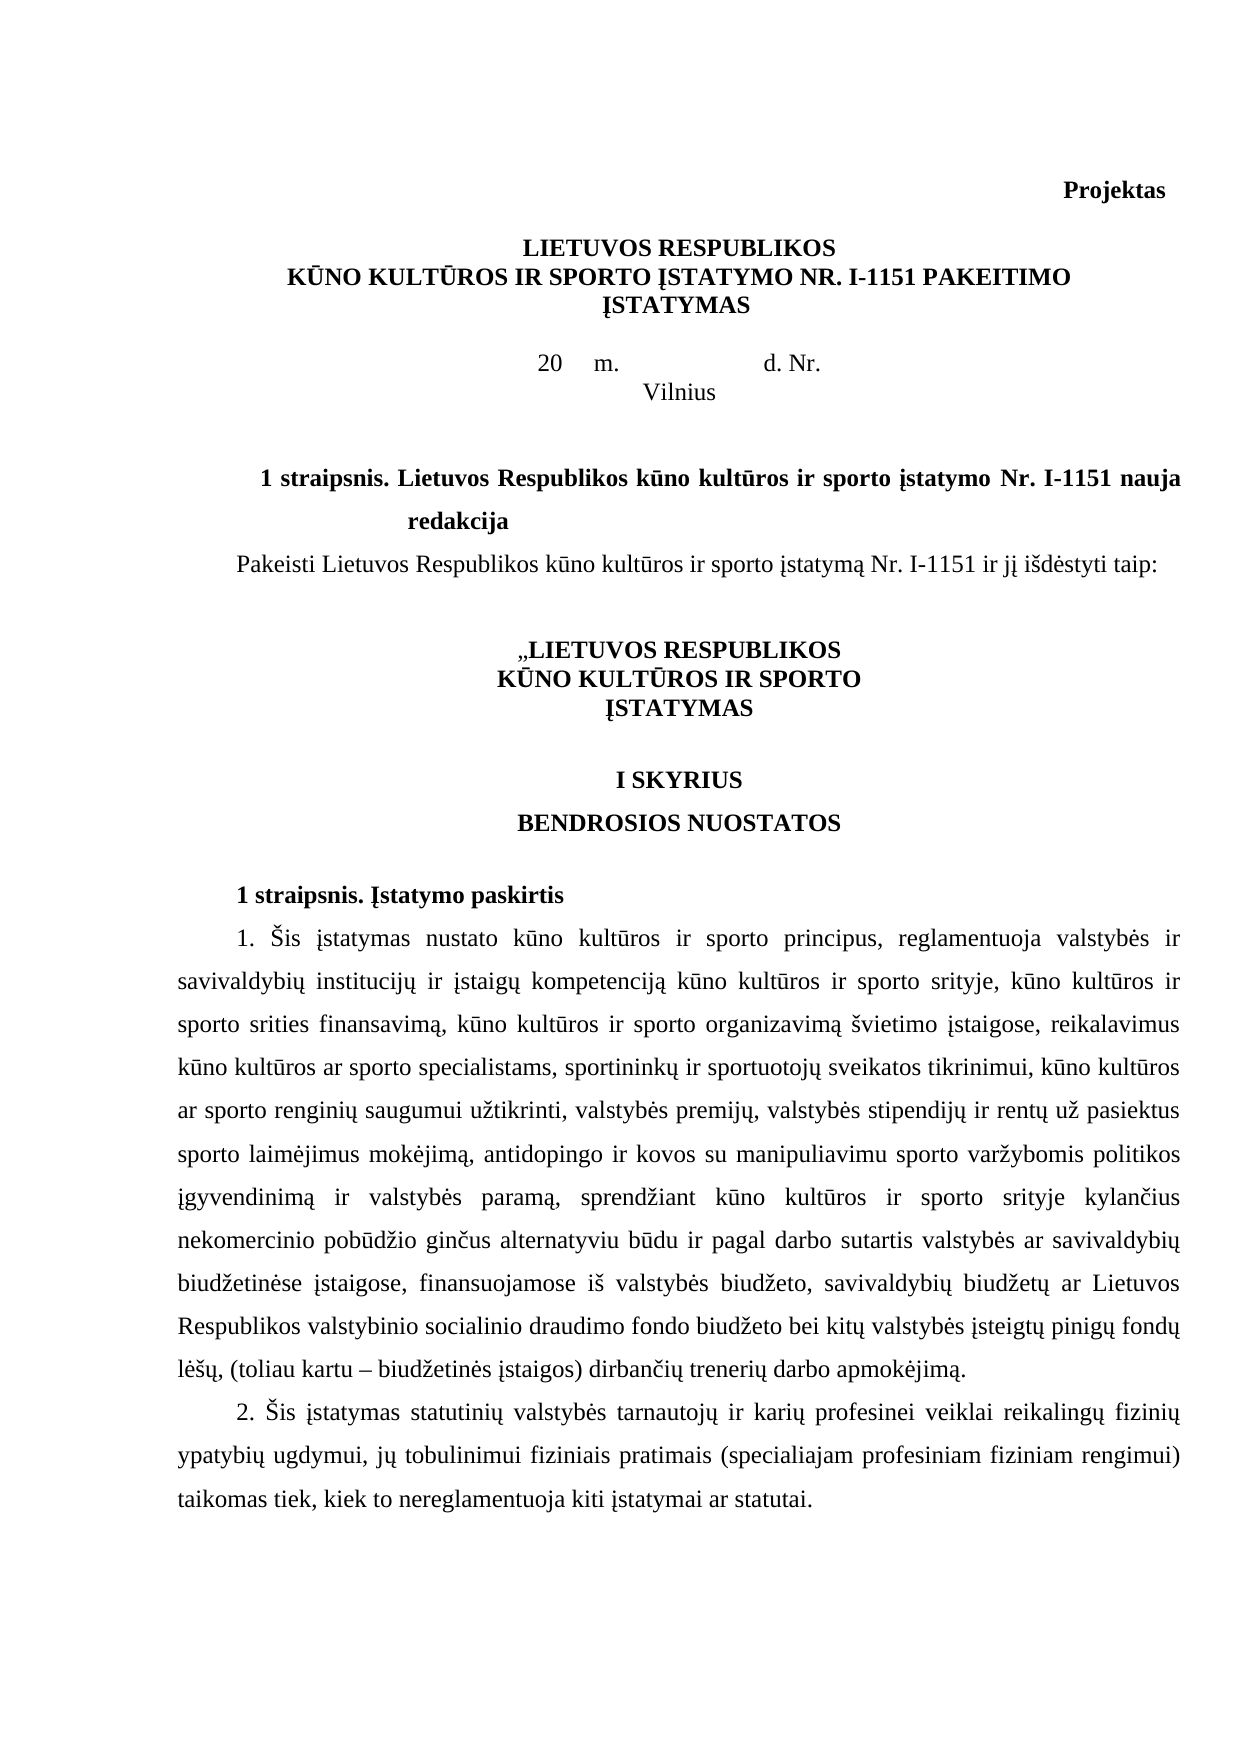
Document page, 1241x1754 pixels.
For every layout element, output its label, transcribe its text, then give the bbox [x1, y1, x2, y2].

text Vilnius [177, 377, 1181, 406]
text ĮSTATYMAS [177, 693, 1181, 722]
text 20 m. d. Nr. [177, 348, 1181, 377]
text KŪNO KULTŪROS IR SPORTO ĮSTATYMO NR. I-1151 PAKEITIMO [177, 262, 1181, 291]
text KŪNO KULTŪROS IR SPORTO [177, 664, 1181, 693]
text Pakeisti Lietuvos Respublikos kūno kultūros ir sporto įstatymą Nr. I-1151 ir jį išdėstyti taip: [177, 549, 1181, 578]
text LIETUVOS RESPUBLIKOS [177, 233, 1181, 262]
text I SKYRIUS [177, 765, 1181, 794]
text 2. Šis įstatymas statutinių valstybės tarnautojų ir karių profesinei veiklai reikalingų fizinių ypatybių ugdymui, jų tobulinimui fiziniais pratimais (specialiajam profesiniam fiziniam rengimui) taikomas tiek, kiek to nereglamentuoja kiti įstatymai ar statutai. [177, 1397, 1181, 1512]
text ĮSTATYMAS [177, 291, 1181, 319]
text „LIETUVOS RESPUBLIKOS [177, 636, 1181, 664]
text 1 straipsnis. Įstatymo paskirtis [177, 880, 1181, 909]
text Bendrosios nuostatos [177, 808, 1181, 837]
text 1. Šis įstatymas nustato kūno kultūros ir sporto principus, reglamentuoja valstybės ir savivaldybių institucijų ir įstaigų kompetenciją kūno kultūros ir sporto srityje, kūno kultūros ir sporto srities finansavimą, kūno kultūros ir sporto organizavimą švietimo įstaigose, reikalavimus kūno kultūros ar sporto specialistams, sportininkų ir sportuotojų sveikatos tikrinimui, kūno kultūros ar sporto renginių saugumui užtikrinti, valstybės premijų, valstybės stipendijų ir rentų už pasiektus sporto laimėjimus mokėjimą, antidopingo ir kovos su manipuliavimu sporto varžybomis politikos įgyvendinimą ir valstybės paramą, sprendžiant kūno kultūros ir sporto srityje kylančius nekomercinio pobūdžio ginčus alternatyviu būdu ir pagal darbo sutartis valstybės ar savivaldybių biudžetinėse įstaigose, finansuojamose iš valstybės biudžeto, savivaldybių biudžetų ar Lietuvos Respublikos valstybinio socialinio draudimo fondo biudžeto bei kitų valstybės įsteigtų pinigų fondų lėšų, (toliau kartu – biudžetinės įstaigos) dirbančių trenerių darbo apmokėjimą. [177, 923, 1181, 1383]
text Projektas [1063, 176, 1181, 204]
text 1 straipsnis. Lietuvos Respublikos kūno kultūros ir sporto įstatymo Nr. I-1151 nauja redakcija [260, 463, 1181, 535]
